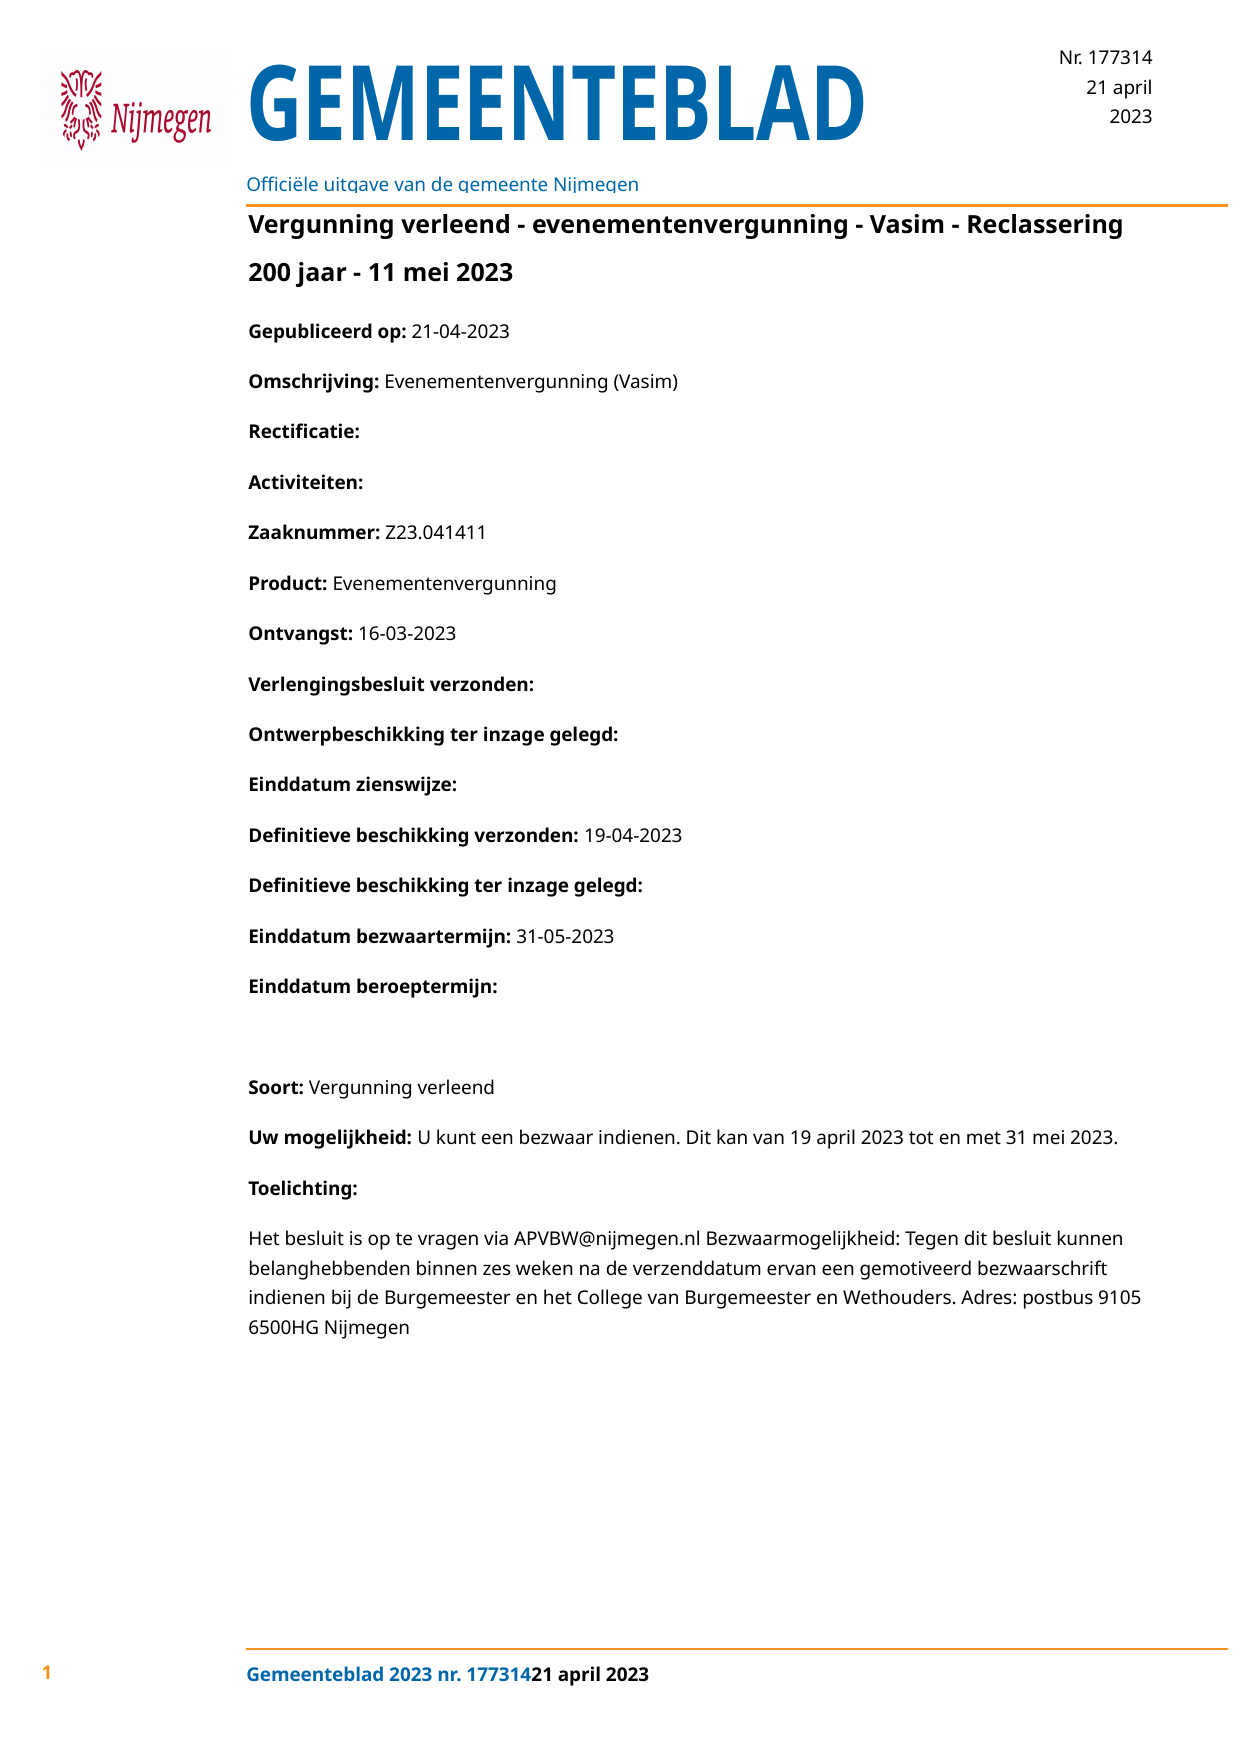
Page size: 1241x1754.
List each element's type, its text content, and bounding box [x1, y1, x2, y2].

text Product: Evenementenvergunning [248, 570, 1152, 596]
text Einddatum bezwaartermijn: 31-05-2023 [248, 923, 1152, 949]
text Toelichting: [248, 1175, 1152, 1201]
text Het besluit is op te vragen via APVBW@nijmegen.nl Bezwaarmogelijkheid: Tegen dit besluit kunnen belanghebbenden binnen zes weken na de verzenddatum ervan een gemotiveerd bezwaarschrift indienen bij de Burgemeester en het College van Burgemeester en Wethouders. Adres: postbus 9105 6500HG Nijmegen [248, 1225, 1152, 1340]
text Activiteiten: [248, 469, 1152, 495]
text Ontvangst: 16-03-2023 [248, 620, 1152, 646]
picture [41, 47, 231, 172]
text Soort: Vergunning verleend [248, 1074, 1152, 1100]
text Definitieve beschikking ter inzage gelegd: [248, 872, 1152, 898]
text Ontwerpbeschikking ter inzage gelegd: [248, 721, 1152, 747]
text Verlengingsbesluit verzonden: [248, 671, 1152, 697]
text Omschrijving: Evenementenvergunning (Vasim) [248, 368, 1152, 394]
text Uw mogelijkheid: U kunt een bezwaar indienen. Dit kan van 19 april 2023 tot en met 31 mei 2023. [248, 1124, 1152, 1150]
text Rectificatie: [248, 419, 1152, 444]
text Zaaknummer: Z23.041411 [248, 519, 1152, 545]
text Gepubliceerd op: 21-04-2023 [248, 318, 1152, 344]
text Definitieve beschikking verzonden: 19-04-2023 [248, 822, 1152, 848]
text Vergunning verleend - evenementenvergunning - Vasim - Reclassering 200 jaar - 11 mei 2023 [248, 207, 1152, 288]
text Einddatum beroeptermijn: [248, 973, 1152, 999]
text Einddatum zienswijze: [248, 772, 1152, 797]
